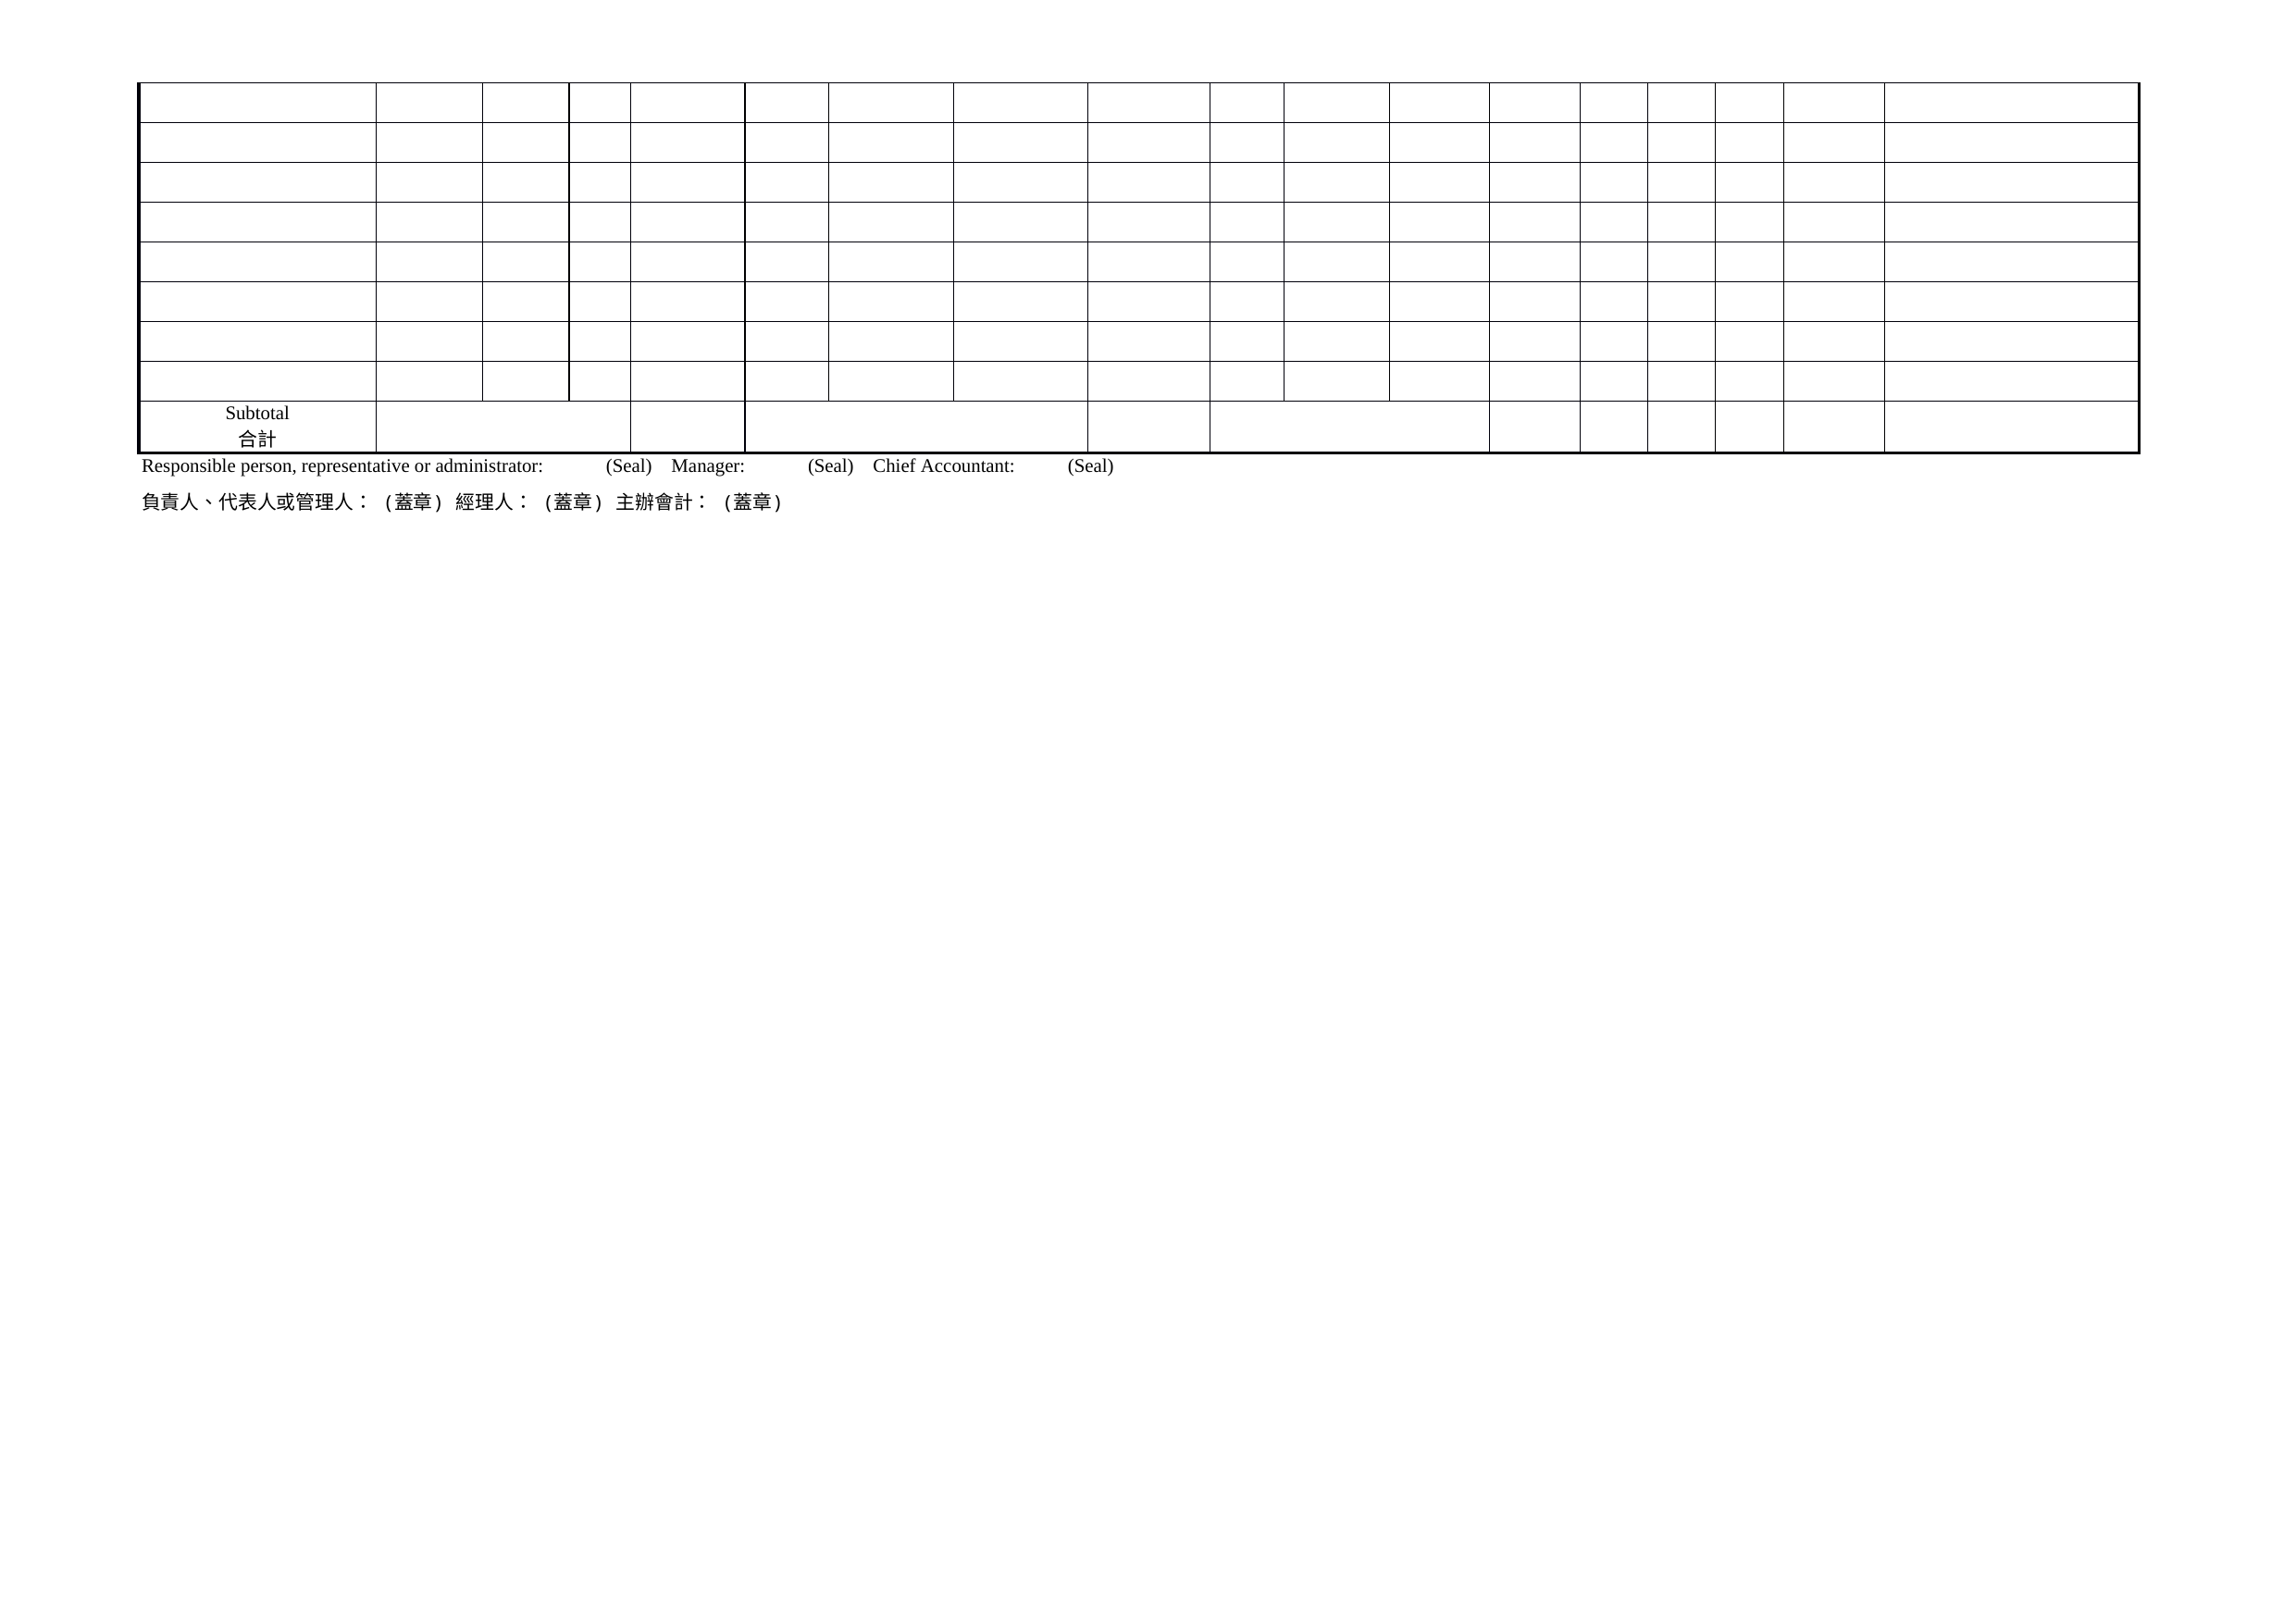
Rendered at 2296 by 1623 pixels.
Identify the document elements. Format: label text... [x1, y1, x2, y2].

table_cell [1210, 203, 1284, 242]
table_cell [1490, 242, 1580, 281]
table_cell [631, 242, 744, 281]
table_cell [1648, 163, 1715, 202]
table_cell [1390, 282, 1489, 321]
table_cell [1088, 83, 1210, 122]
table_cell [1285, 83, 1389, 122]
table_cell [1648, 203, 1715, 242]
table_cell Responsible person, representative or administrator: (Seal) Manager: (Seal) Chief Accountant: (Seal) 負責人、代表人或管理人： (蓋章) 經理人： (蓋章) 主辦會計： (蓋章) [139, 454, 2140, 556]
table_cell [1210, 282, 1284, 321]
table_cell [483, 163, 568, 202]
table_cell [1885, 83, 2138, 122]
table_cell [1390, 83, 1489, 122]
table_cell [1285, 163, 1389, 202]
table_cell [570, 282, 630, 321]
table_cell [1581, 242, 1647, 281]
table_cell [377, 203, 482, 242]
table_cell [1581, 362, 1647, 401]
table_cell [1885, 322, 2138, 361]
table_cell [570, 322, 630, 361]
table_cell [1716, 123, 1783, 162]
table_cell [1716, 322, 1783, 361]
table_cell [139, 556, 698, 614]
table_cell [746, 402, 1087, 452]
table_cell [141, 242, 376, 281]
table_cell [141, 203, 376, 242]
table_cell [829, 282, 953, 321]
table_cell [631, 123, 744, 162]
table_cell [829, 362, 953, 401]
table_cell [698, 586, 1304, 614]
table_cell [377, 242, 482, 281]
table_cell [570, 362, 630, 401]
table_cell [829, 83, 953, 122]
table_cell [483, 83, 568, 122]
table_cell [1885, 402, 2138, 452]
table_cell [377, 123, 482, 162]
table_cell [1784, 282, 1884, 321]
table_cell [1490, 402, 1580, 452]
table_cell [954, 163, 1087, 202]
table_cell [746, 242, 828, 281]
table_cell [1390, 362, 1489, 401]
table_cell [1885, 123, 2138, 162]
table_cell [746, 322, 828, 361]
table_cell [1581, 83, 1647, 122]
table_cell [1285, 242, 1389, 281]
table_cell [746, 282, 828, 321]
table_cell [1885, 282, 2138, 321]
table_cell [377, 322, 482, 361]
table_cell [1784, 203, 1884, 242]
table_cell [483, 362, 568, 401]
table_cell [954, 282, 1087, 321]
table_cell [1716, 362, 1783, 401]
table_cell [746, 123, 828, 162]
table_cell [1390, 163, 1489, 202]
table_cell [1088, 282, 1210, 321]
table_cell [1285, 123, 1389, 162]
table_cell [1285, 203, 1389, 242]
table_cell [1915, 556, 2140, 586]
table_cell [1648, 402, 1715, 452]
table_cell [377, 402, 630, 452]
table_cell [829, 123, 953, 162]
table_cell [1490, 83, 1580, 122]
table_cell [1088, 362, 1210, 401]
table_cell [1885, 362, 2138, 401]
table_cell [483, 282, 568, 321]
table_cell [141, 83, 376, 122]
table_cell [141, 362, 376, 401]
table_cell [1390, 123, 1489, 162]
table_cell [1885, 163, 2138, 202]
table_cell [1885, 242, 2138, 281]
table_cell [1648, 322, 1715, 361]
table_cell [1490, 123, 1580, 162]
table_cell [1490, 362, 1580, 401]
table_cell [483, 123, 568, 162]
table_cell [829, 163, 953, 202]
table_cell [631, 203, 744, 242]
table_cell [1885, 203, 2138, 242]
table_cell [483, 242, 568, 281]
table_cell [746, 83, 828, 122]
table_cell [1490, 282, 1580, 321]
table_cell [1784, 163, 1884, 202]
table_cell [1390, 203, 1489, 242]
table_cell [1784, 242, 1884, 281]
table_cell [1390, 242, 1489, 281]
table_cell [570, 163, 630, 202]
table_cell [1210, 322, 1284, 361]
table_cell [1581, 123, 1647, 162]
table_cell [1210, 163, 1284, 202]
table_cell [1304, 556, 1467, 614]
table_cell [570, 83, 630, 122]
table_cell [954, 242, 1087, 281]
table_cell [483, 322, 568, 361]
table_cell [1490, 163, 1580, 202]
table_cell [1088, 242, 1210, 281]
table_cell [1210, 242, 1284, 281]
table_cell [1467, 556, 1716, 614]
table_cell [1581, 282, 1647, 321]
table_cell [1648, 282, 1715, 321]
table_cell [829, 203, 953, 242]
table_cell [1285, 362, 1389, 401]
table_cell [1716, 203, 1783, 242]
table_cell [141, 322, 376, 361]
table_cell [1648, 83, 1715, 122]
table_cell [1784, 83, 1884, 122]
table_cell [483, 203, 568, 242]
table_cell [1716, 282, 1783, 321]
table_cell [954, 322, 1087, 361]
table_cell [631, 402, 744, 452]
table_cell [1648, 362, 1715, 401]
table_cell [570, 242, 630, 281]
table_cell [631, 322, 744, 361]
table_cell [1581, 322, 1647, 361]
table_cell [1581, 163, 1647, 202]
table_cell [1784, 362, 1884, 401]
table_cell [829, 322, 953, 361]
table_cell [954, 362, 1087, 401]
table_cell [954, 123, 1087, 162]
table_cell [141, 282, 376, 321]
table_cell [1784, 123, 1884, 162]
table_cell [954, 203, 1087, 242]
table_cell [1210, 123, 1284, 162]
table_cell [1648, 242, 1715, 281]
table_cell [1716, 163, 1783, 202]
table_cell [1088, 163, 1210, 202]
table_cell [829, 242, 953, 281]
table_cell [1716, 556, 1915, 614]
table_cell [1784, 322, 1884, 361]
table_cell [1088, 123, 1210, 162]
table_cell [1285, 322, 1389, 361]
table_cell [141, 163, 376, 202]
table_cell [1490, 203, 1580, 242]
table_cell [570, 203, 630, 242]
table_cell [1088, 402, 1210, 452]
table_cell [746, 203, 828, 242]
table_cell [1648, 123, 1715, 162]
table_cell [1581, 203, 1647, 242]
table_cell [1490, 322, 1580, 361]
table_cell [1716, 402, 1783, 452]
table_cell [377, 83, 482, 122]
table_cell [746, 163, 828, 202]
table_cell [631, 83, 744, 122]
table_cell [141, 123, 376, 162]
table_cell [570, 123, 630, 162]
table_cell [1088, 322, 1210, 361]
table_cell Subtotal 合計 [141, 402, 376, 452]
table_cell [1285, 282, 1389, 321]
table_cell [1716, 83, 1783, 122]
table_cell [698, 556, 1304, 586]
table_cell [631, 362, 744, 401]
table_cell [377, 282, 482, 321]
table_cell [1784, 402, 1884, 452]
table_cell [1210, 83, 1284, 122]
table_cell [1390, 322, 1489, 361]
table_cell [1210, 402, 1489, 452]
table_cell [377, 362, 482, 401]
table_cell [631, 163, 744, 202]
table_cell [1088, 203, 1210, 242]
table_cell [1581, 402, 1647, 452]
table_cell [1210, 362, 1284, 401]
table_cell [1915, 586, 2140, 614]
table_cell [377, 163, 482, 202]
table_cell [1716, 242, 1783, 281]
table_cell [954, 83, 1087, 122]
table_cell [631, 282, 744, 321]
table_cell [746, 362, 828, 401]
